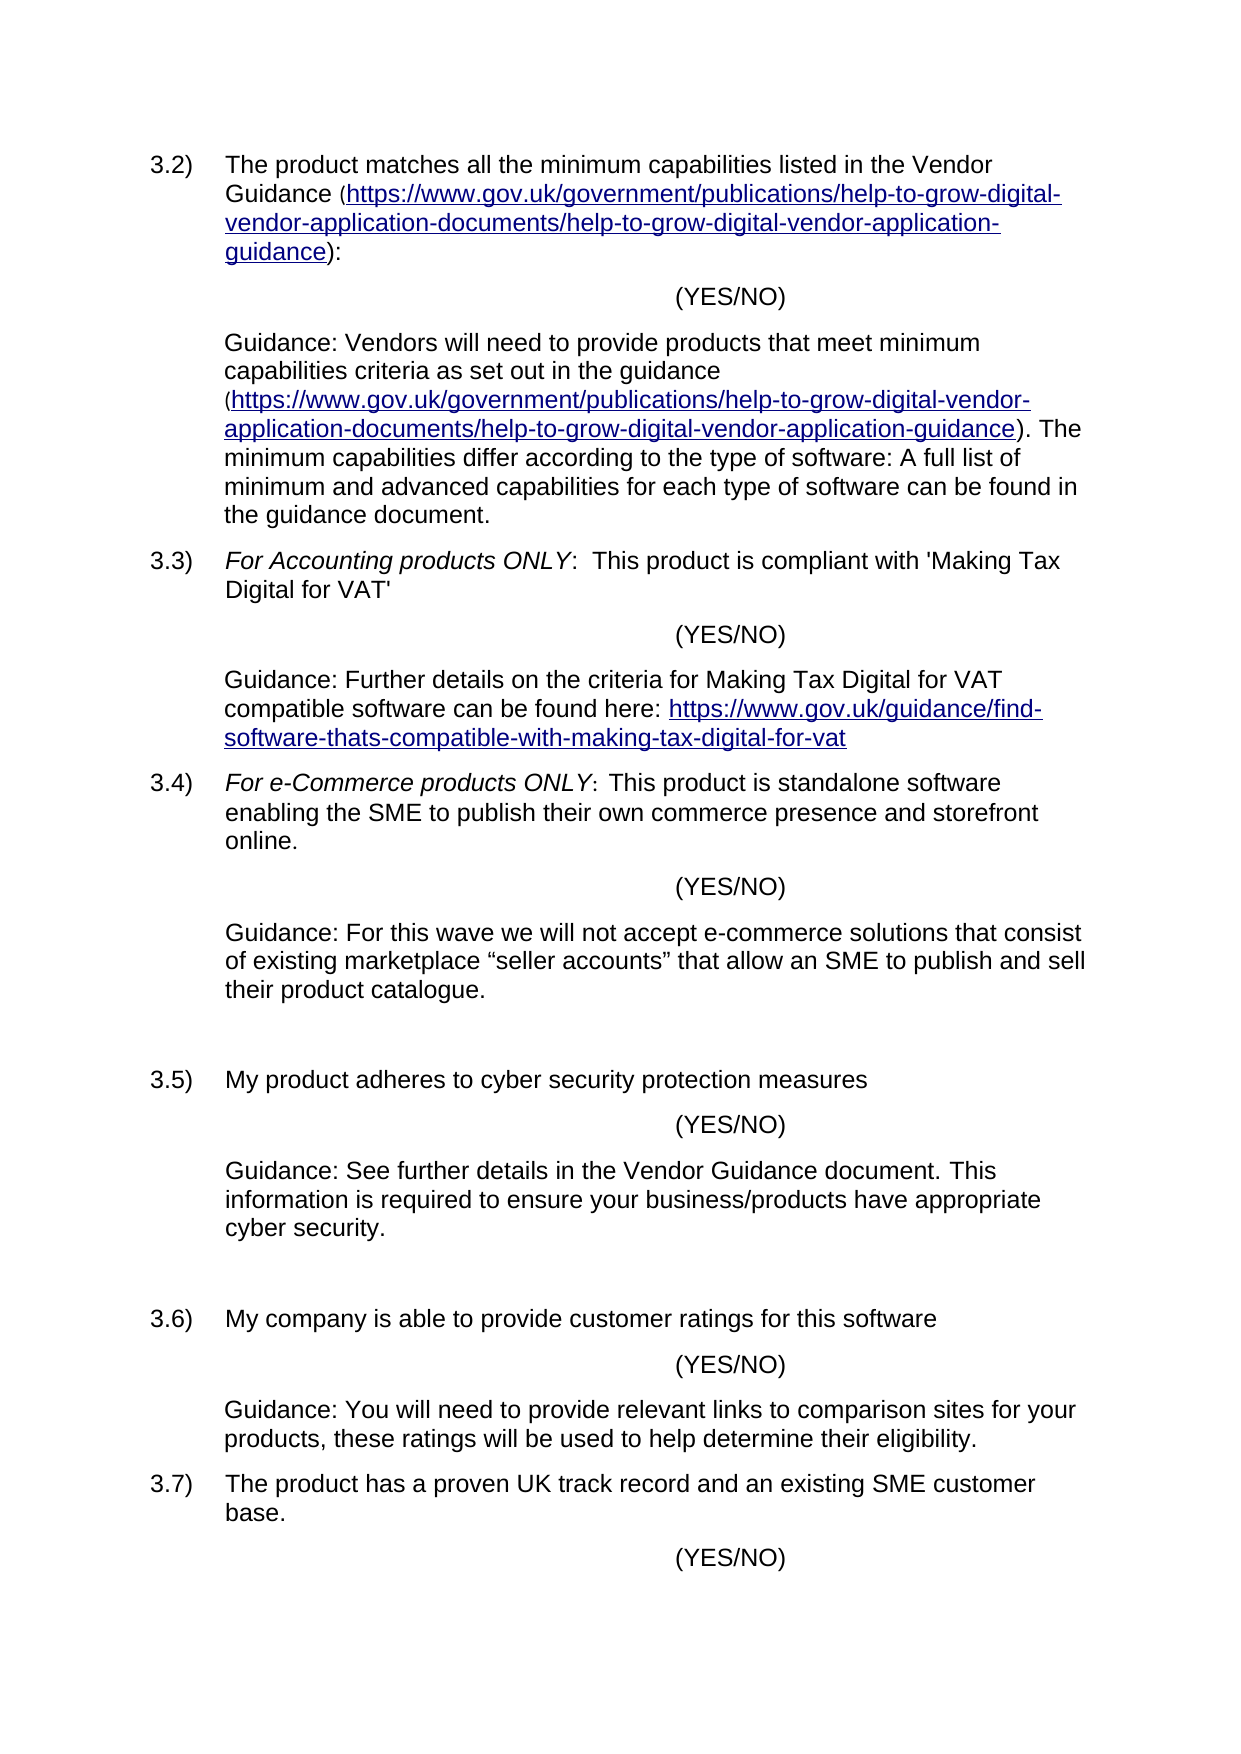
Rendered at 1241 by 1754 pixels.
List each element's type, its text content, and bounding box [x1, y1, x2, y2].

list (YES/NO) [675, 1543, 1090, 1572]
text Guidance: You will need to provide relevant links to comparison sites for your products, these ratings will be used to help determine their eligibility. [224, 1395, 1090, 1453]
list The product has a proven UK track record and an existing SME customer base. [150, 1469, 1090, 1527]
list For Accounting products ONLY: This product is compliant with 'Making Tax Digital for VAT' [150, 546, 1090, 603]
list (YES/NO) [675, 1350, 1090, 1378]
list My product adheres to cyber security protection measures [150, 1065, 1090, 1094]
list For e-Commerce products ONLY: This product is standalone software enabling the SME to publish their own commerce presence and storefront online. [150, 768, 1090, 855]
list Guidance: See further details in the Vendor Guidance document. This information is required to ensure your business/products have appropriate cyber security. [225, 1156, 1090, 1242]
list (YES/NO) [675, 282, 1090, 311]
text Guidance: Vendors will need to provide products that meet minimum capabilities criteria as set out in the guidance (https://www.gov.uk/government/publications/help-to-grow-digital-vendor-application-documents/help-to-grow-digital-vendor-application-guidance). The minimum capabilities differ according to the type of software: A full list of minimum and advanced capabilities for each type of software can be found in the guidance document. [224, 327, 1090, 529]
list (YES/NO) [675, 620, 1090, 649]
list (YES/NO) [675, 1111, 1090, 1139]
text Guidance: Further details on the criteria for Making Tax Digital for VAT compatible software can be found here: https://www.gov.uk/guidance/find-software-thats-compatible-with-making-tax-digital-for-vat [224, 665, 1090, 752]
list My company is able to provide customer ratings for this software [150, 1304, 1090, 1333]
list (YES/NO) [225, 872, 1090, 901]
list The product matches all the minimum capabilities listed in the Vendor Guidance (https://www.gov.uk/government/publications/help-to-grow-digital-vendor-application-documents/help-to-grow-digital-vendor-application-guidance): [150, 150, 1090, 265]
list Guidance: For this wave we will not accept e-commerce solutions that consist of existing marketplace “seller accounts” that allow an SME to publish and sell their product catalogue. [225, 917, 1090, 1004]
